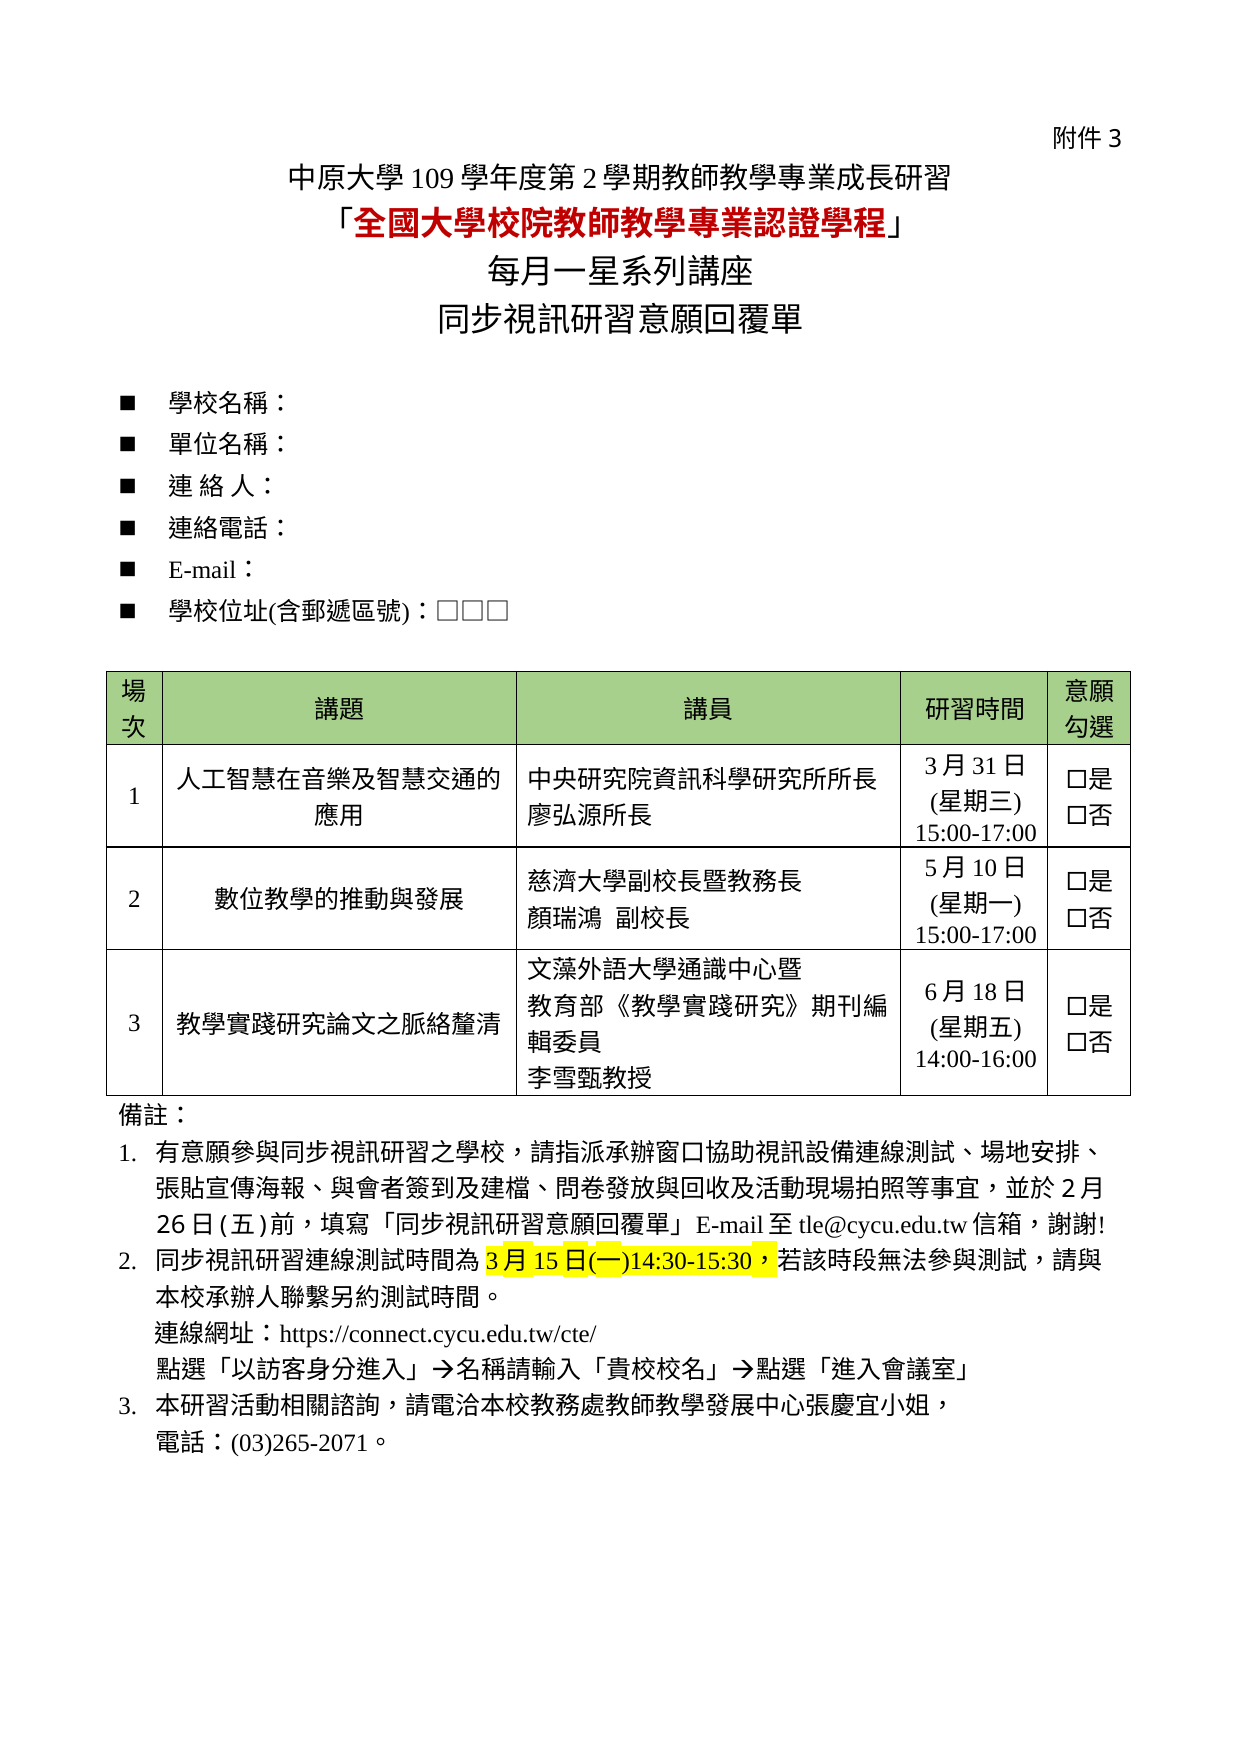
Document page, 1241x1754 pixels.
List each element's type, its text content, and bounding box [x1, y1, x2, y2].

text 每月一星系列講座 [118, 245, 1122, 293]
table_cell 是 否 [1048, 848, 1130, 949]
list 有意願參與同步視訊研習之學校，請指派承辦窗口協助視訊設備連線測試、場地安排、張貼宣傳海報、與會者簽到及建檔、問卷發放與回收及活動現場拍照等事宜，並於2月26日(五)前，填寫「同步視訊研習意願回覆單」E-mail至tle@cycu.edu.tw信箱，謝謝! [118, 1132, 1122, 1241]
text 電話：(03)265-2071。 [156, 1422, 1122, 1458]
text 同步視訊研習意願回覆單 [118, 293, 1122, 341]
table_header 講題 [163, 672, 516, 744]
table_cell 人工智慧在音樂及智慧交通的應用 [163, 745, 516, 846]
table_cell 是 否 [1048, 950, 1130, 1095]
list 本研習活動相關諮詢，請電洽本校教務處教師教學發展中心張慶宜小姐， [118, 1386, 1122, 1422]
table_cell 數位教學的推動與發展 [163, 848, 516, 949]
list 單位名稱： [118, 421, 1122, 462]
table_cell 中央研究院資訊科學研究所所長 廖弘源所長 [517, 745, 900, 846]
text 中原大學109學年度第2學期教師教學專業成長研習 [118, 154, 1122, 197]
table_header 講員 [517, 672, 900, 744]
table_cell 是 否 [1048, 745, 1130, 846]
list 連 絡 人： [118, 462, 1122, 504]
list 學校名稱： [118, 379, 1122, 421]
list 連絡電話： [118, 504, 1122, 546]
text 點選「以訪客身分進入」名稱請輸入「貴校校名」點選「進入會議室」 [153, 1349, 1122, 1386]
list 學校位址(含郵遞區號)：□□□ [118, 587, 1122, 629]
table_cell 文藻外語大學通識中心暨 教育部《教學實踐研究》期刊編輯委員 李雪甄教授 [517, 950, 900, 1095]
text 附件3 [118, 118, 1122, 154]
table_cell 教學實踐研究論文之脈絡釐清 [163, 950, 516, 1095]
text 連線網址：https://connect.cycu.edu.tw/cte/ [148, 1313, 1122, 1349]
list 同步視訊研習連線測試時間為3月15日(一)14:30-15:30，若該時段無法參與測試，請與本校承辦人聯繫另約測試時間。 [118, 1241, 1122, 1313]
table_cell 1 [107, 745, 162, 846]
table_cell 5月10日 (星期一) 15:00-17:00 [901, 848, 1047, 949]
text 備註： [118, 1096, 1122, 1132]
table_cell 3月31日 (星期三) 15:00-17:00 [901, 745, 1047, 846]
table_cell 3 [107, 950, 162, 1095]
list E-mail： [118, 546, 1122, 587]
text 「全國大學校院教師教學專業認證學程」 [118, 197, 1122, 245]
table_header 場次 [107, 672, 162, 744]
table_header 意願 勾選 [1048, 672, 1130, 744]
table_cell 2 [107, 848, 162, 949]
table_header 研習時間 [901, 672, 1047, 744]
table_cell 慈濟大學副校長暨教務長 顏瑞鴻 副校長 [517, 848, 900, 949]
table_cell 6月18日 (星期五) 14:00-16:00 [901, 950, 1047, 1095]
